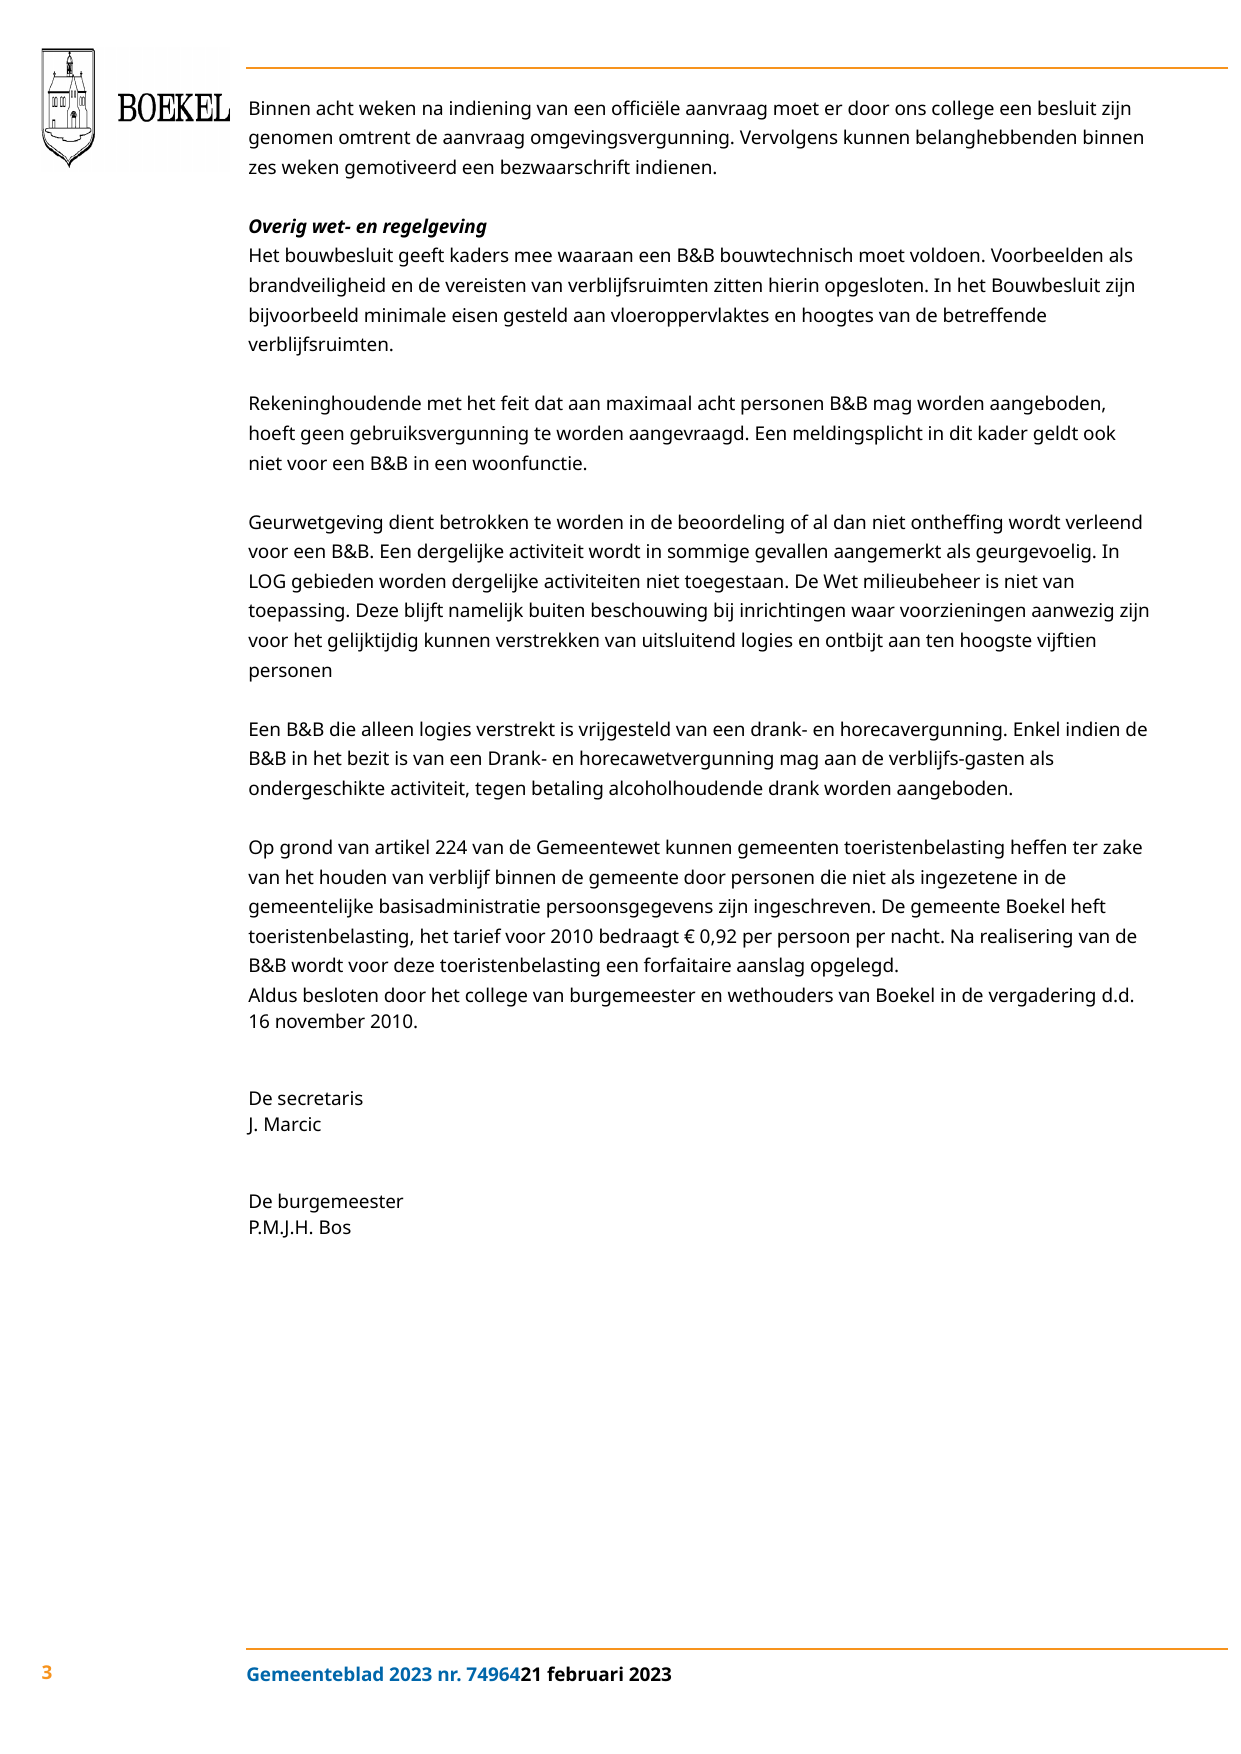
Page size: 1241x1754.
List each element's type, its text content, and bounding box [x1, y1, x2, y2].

text Op grond van artikel 224 van de Gemeentewet kunnen gemeenten toeristenbelasting heffen ter zake van het houden van verblijf binnen de gemeente door personen die niet als ingezetene in de gemeentelijke basisadministratie persoonsgegevens zijn ingeschreven. De gemeente Boekel heft toeristenbelasting, het tarief voor 2010 bedraagt € 0,92 per persoon per nacht. Na realisering van de B&B wordt voor deze toeristenbelasting een forfaitaire aanslag opgelegd. [248, 834, 1152, 978]
picture [41, 47, 231, 172]
text De secretaris [248, 1085, 1152, 1111]
text Aldus besloten door het college van burgemeester en wethouders van Boekel in de vergadering d.d. 16 november 2010. [248, 982, 1152, 1034]
text P.M.J.H. Bos [248, 1214, 1152, 1239]
text Het bouwbesluit geeft kaders mee waaraan een B&B bouwtechnisch moet voldoen. Voorbeelden als brandveiligheid en de vereisten van verblijfsruimten zitten hierin opgesloten. In het Bouwbesluit zijn bijvoorbeeld minimale eisen gesteld aan vloeroppervlaktes en hoogtes van de betreffende verblijfsruimten. [248, 243, 1152, 357]
text J. Marcic [248, 1111, 1152, 1137]
text Overig wet- en regelgeving [248, 213, 1152, 239]
text Geurwetgeving dient betrokken te worden in de beoordeling of al dan niet ontheffing wordt verleend voor een B&B. Een dergelijke activiteit wordt in sommige gevallen aangemerkt als geurgevoelig. In LOG gebieden worden dergelijke activiteiten niet toegestaan. De Wet milieubeheer is niet van toepassing. Deze blijft namelijk buiten beschouwing bij inrichtingen waar voorzieningen aanwezig zijn voor het gelijktijdig kunnen verstrekken van uitsluitend logies en ontbijt aan ten hoogste vijftien personen [248, 509, 1152, 683]
text De burgemeester [248, 1188, 1152, 1214]
text Binnen acht weken na indiening van een officiële aanvraag moet er door ons college een besluit zijn genomen omtrent de aanvraag omgevingsvergunning. Vervolgens kunnen belanghebbenden binnen zes weken gemotiveerd een bezwaarschrift indienen. [248, 95, 1152, 180]
text Rekeninghoudende met het feit dat aan maximaal acht personen B&B mag worden aangeboden, hoeft geen gebruiksvergunning te worden aangevraagd. Een meldingsplicht in dit kader geldt ook niet voor een B&B in een woonfunctie. [248, 391, 1152, 476]
text Een B&B die alleen logies verstrekt is vrijgesteld van een drank- en horecavergunning. Enkel indien de B&B in het bezit is van een Drank- en horecawetvergunning mag aan de verblijfs-gasten als ondergeschikte activiteit, tegen betaling alcoholhoudende drank worden aangeboden. [248, 716, 1152, 801]
